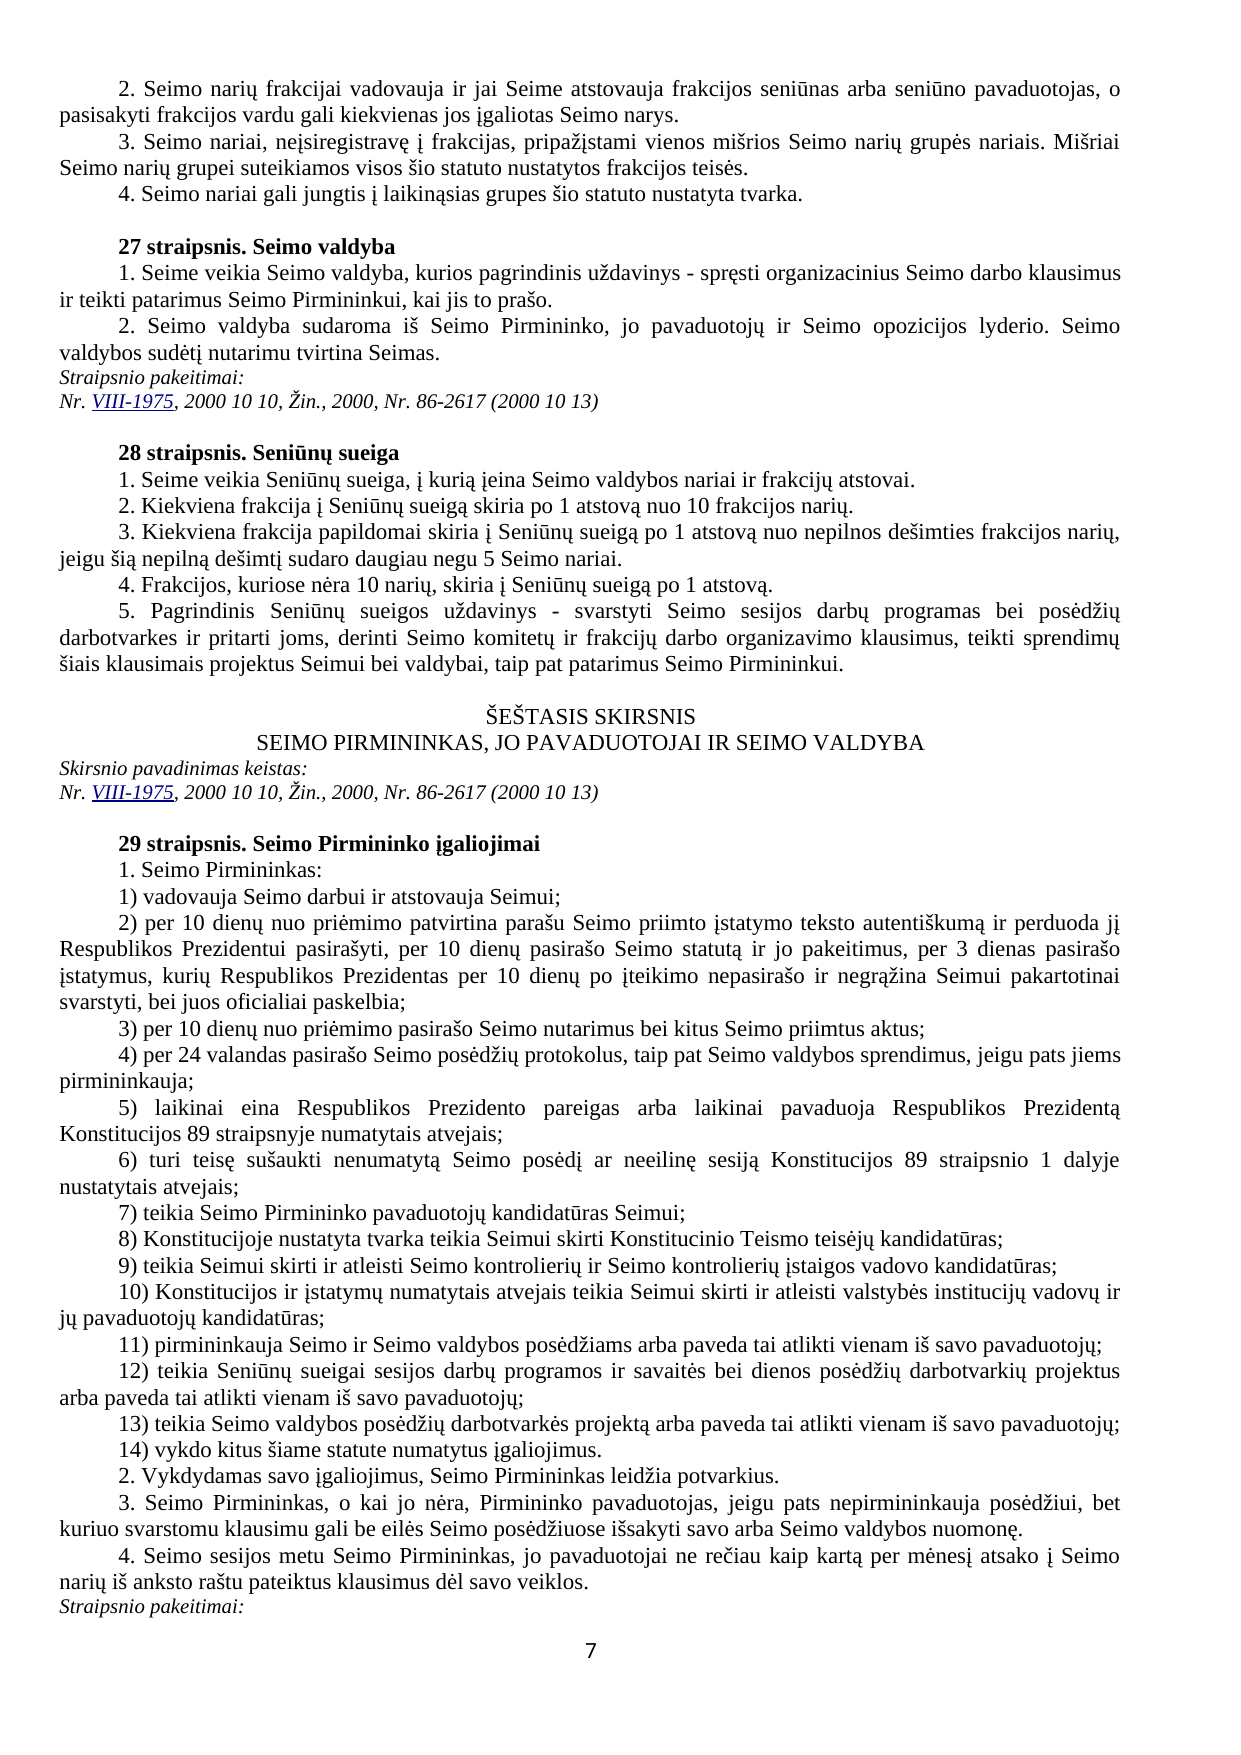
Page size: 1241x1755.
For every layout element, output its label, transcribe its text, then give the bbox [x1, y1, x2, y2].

text 6) turi teisę sušaukti nenumatytą Seimo posėdį ar neeilinę sesiją Konstitucijos 89 straipsnio 1 dalyje nustatytais atvejais; [59, 1146, 1122, 1199]
text 2. Seimo valdyba sudaroma iš Seimo Pirmininko, jo pavaduotojų ir Seimo opozicijos lyderio. Seimo valdybos sudėtį nutarimu tvirtina Seimas. [59, 312, 1122, 365]
text 4. Seimo nariai gali jungtis į laikinąsias grupes šio statuto nustatyta tvarka. [59, 180, 1122, 207]
text 1. Seime veikia Seniūnų sueiga, į kurią įeina Seimo valdybos nariai ir frakcijų atstovai. [59, 466, 1122, 492]
text 5. Pagrindinis Seniūnų sueigos uždavinys - svarstyti Seimo sesijos darbų programas bei posėdžių darbotvarkes ir pritarti joms, derinti Seimo komitetų ir frakcijų darbo organizavimo klausimus, teikti sprendimų šiais klausimais projektus Seimui bei valdybai, taip pat patarimus Seimo Pirmininkui. [59, 597, 1122, 677]
text 4. Frakcijos, kuriose nėra 10 narių, skiria į Seniūnų sueigą po 1 atstovą. [59, 571, 1122, 597]
text 8) Konstitucijoje nustatyta tvarka teikia Seimui skirti Konstitucinio Teismo teisėjų kandidatūras; [59, 1225, 1122, 1252]
text Straipsnio pakeitimai: [59, 365, 1122, 389]
text 9) teikia Seimui skirti ir atleisti Seimo kontrolierių ir Seimo kontrolierių įstaigos vadovo kandidatūras; [59, 1252, 1122, 1278]
text 1. Seime veikia Seimo valdyba, kurios pagrindinis uždavinys - spręsti organizacinius Seimo darbo klausimus ir teikti patarimus Seimo Pirmininkui, kai jis to prašo. [59, 259, 1122, 312]
text 2. Kiekviena frakcija į Seniūnų sueigą skiria po 1 atstovą nuo 10 frakcijos narių. [59, 492, 1122, 518]
text 7) teikia Seimo Pirmininko pavaduotojų kandidatūras Seimui; [59, 1199, 1122, 1225]
text 14) vykdo kitus šiame statute numatytus įgaliojimus. [59, 1436, 1122, 1463]
text Straipsnio pakeitimai: [59, 1594, 1122, 1618]
text 5) laikinai eina Respublikos Prezidento pareigas arba laikinai pavaduoja Respublikos Prezidentą Konstitucijos 89 straipsnyje numatytais atvejais; [59, 1094, 1122, 1146]
text 4) per 24 valandas pasirašo Seimo posėdžių protokolus, taip pat Seimo valdybos sprendimus, jeigu pats jiems pirmininkauja; [59, 1041, 1122, 1094]
text 29 straipsnis. Seimo Pirmininko įgaliojimai [59, 830, 1122, 856]
text 2. Seimo narių frakcijai vadovauja ir jai Seime atstovauja frakcijos seniūnas arba seniūno pavaduotojas, o pasisakyti frakcijos vardu gali kiekvienas jos įgaliotas Seimo narys. [59, 75, 1122, 128]
text 28 straipsnis. Seniūnų sueiga [59, 439, 1122, 466]
text 3. Seimo Pirmininkas, o kai jo nėra, Pirmininko pavaduotojas, jeigu pats nepirmininkauja posėdžiui, bet kuriuo svarstomu klausimu gali be eilės Seimo posėdžiuose išsakyti savo arba Seimo valdybos nuomonę. [59, 1489, 1122, 1542]
text 27 straipsnis. Seimo valdyba [59, 233, 1122, 259]
text ŠEŠTASIS SKIRSNIS [59, 703, 1122, 729]
text 3. Seimo nariai, neįsiregistravę į frakcijas, pripažįstami vienos mišrios Seimo narių grupės nariais. Mišriai Seimo narių grupei suteikiamos visos šio statuto nustatytos frakcijos teisės. [59, 128, 1122, 180]
text 1) vadovauja Seimo darbui ir atstovauja Seimui; [59, 883, 1122, 909]
text 11) pirmininkauja Seimo ir Seimo valdybos posėdžiams arba paveda tai atlikti vienam iš savo pavaduotojų; [59, 1331, 1122, 1357]
text 12) teikia Seniūnų sueigai sesijos darbų programos ir savaitės bei dienos posėdžių darbotvarkių projektus arba paveda tai atlikti vienam iš savo pavaduotojų; [59, 1357, 1122, 1410]
text SEIMO PIRMININKAS, JO PAVADUOTOJAI IR SEIMO VALDYBA [59, 729, 1122, 756]
text Nr. VIII-1975, 2000 10 10, Žin., 2000, Nr. 86-2617 (2000 10 13) [59, 780, 1122, 804]
text 4. Seimo sesijos metu Seimo Pirmininkas, jo pavaduotojai ne rečiau kaip kartą per mėnesį atsako į Seimo narių iš anksto raštu pateiktus klausimus dėl savo veiklos. [59, 1542, 1122, 1594]
text 2. Vykdydamas savo įgaliojimus, Seimo Pirmininkas leidžia potvarkius. [59, 1463, 1122, 1489]
text Nr. VIII-1975, 2000 10 10, Žin., 2000, Nr. 86-2617 (2000 10 13) [59, 389, 1122, 413]
text 3) per 10 dienų nuo priėmimo pasirašo Seimo nutarimus bei kitus Seimo priimtus aktus; [59, 1014, 1122, 1041]
text 13) teikia Seimo valdybos posėdžių darbotvarkės projektą arba paveda tai atlikti vienam iš savo pavaduotojų; [59, 1410, 1122, 1436]
text 2) per 10 dienų nuo priėmimo patvirtina parašu Seimo priimto įstatymo teksto autentiškumą ir perduoda jį Respublikos Prezidentui pasirašyti, per 10 dienų pasirašo Seimo statutą ir jo pakeitimus, per 3 dienas pasirašo įstatymus, kurių Respublikos Prezidentas per 10 dienų po įteikimo nepasirašo ir negrąžina Seimui pakartotinai svarstyti, bei juos oficialiai paskelbia; [59, 909, 1122, 1014]
text 1. Seimo Pirmininkas: [59, 856, 1122, 883]
text 10) Konstitucijos ir įstatymų numatytais atvejais teikia Seimui skirti ir atleisti valstybės institucijų vadovų ir jų pavaduotojų kandidatūras; [59, 1278, 1122, 1331]
text Skirsnio pavadinimas keistas: [59, 756, 1122, 780]
text 3. Kiekviena frakcija papildomai skiria į Seniūnų sueigą po 1 atstovą nuo nepilnos dešimties frakcijos narių, jeigu šią nepilną dešimtį sudaro daugiau negu 5 Seimo nariai. [59, 518, 1122, 571]
